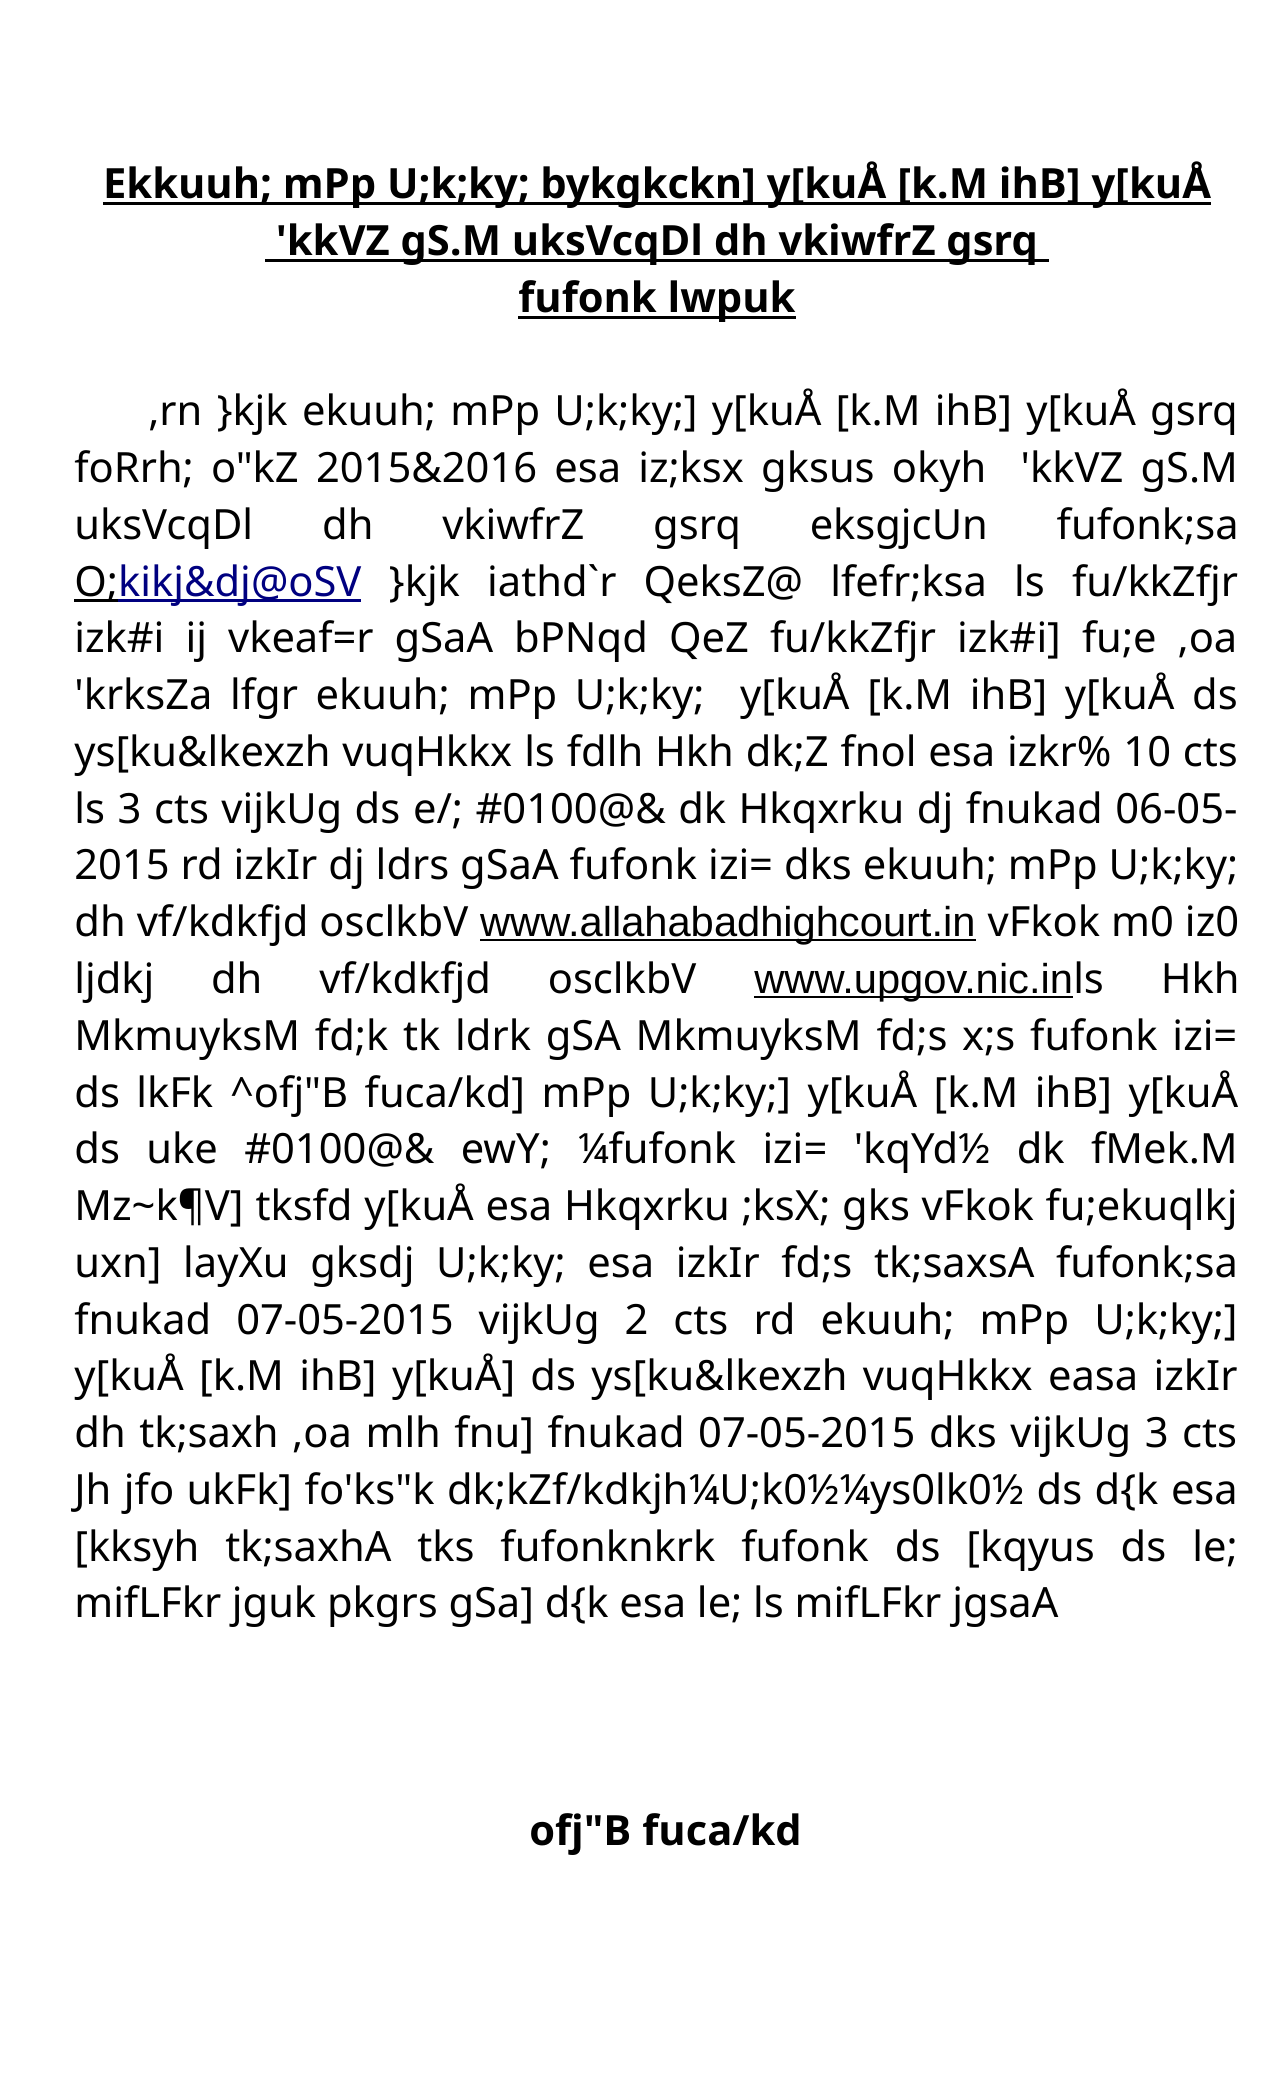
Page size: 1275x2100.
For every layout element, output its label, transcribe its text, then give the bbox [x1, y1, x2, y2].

text 'kkVZ gS.M uksVcqDl dh vkiwfrZ gsrq [74, 211, 1239, 268]
text Ekkuuh; mPp U;k;ky; bykgkckn] y[kuÅ [k.M ihB] y[kuÅ [74, 154, 1239, 211]
text fufonk lwpuk [74, 268, 1239, 324]
text ,rn }kjk ekuuh; mPp U;k;ky;] y[kuÅ [k.M ihB] y[kuÅ gsrq foRrh; o"kZ 2015&2016 esa iz;ksx gksus okyh 'kkVZ gS.M uksVcqDl dh vkiwfrZ gsrq eksgjcUn fufonk;sa O;kikj&dj@oSV }kjk iathd`r QeksZ@ lfefr;ksa ls fu/kkZfjr izk#i ij vkeaf=r gSaA bPNqd QeZ fu/kkZfjr izk#i] fu;e ,oa 'krksZa lfgr ekuuh; mPp U;k;ky; y[kuÅ [k.M ihB] y[kuÅ ds ys[ku&lkexzh vuqHkkx ls fdlh Hkh dk;Z fnol esa izkr% 10 cts ls 3 cts vijkUg ds e/; #0100@& dk Hkqxrku dj fnukad 06-05-2015 rd izkIr dj ldrs gSaA fufonk izi= dks ekuuh; mPp U;k;ky; dh vf/kdkfjd osclkbV www.allahabadhighcourt.in vFkok m0 iz0 ljdkj dh vf/kdkfjd osclkbV www.upgov.nic.inls Hkh MkmuyksM fd;k tk ldrk gSA MkmuyksM fd;s x;s fufonk izi= ds lkFk ^ofj"B fuca/kd] mPp U;k;ky;] y[kuÅ [k.M ihB] y[kuÅ ds uke #0100@& ewY; ¼fufonk izi= 'kqYd½ dk fMek.M Mz~k¶V] tksfd y[kuÅ esa Hkqxrku ;ksX; gks vFkok fu;ekuqlkj uxn] layXu gksdj U;k;ky; esa izkIr fd;s tk;saxsA fufonk;sa fnukad 07-05-2015 vijkUg 2 cts rd ekuuh; mPp U;k;ky;] y[kuÅ [k.M ihB] y[kuÅ] ds ys[ku&lkexzh vuqHkkx easa izkIr dh tk;saxh ,oa mlh fnu] fnukad 07-05-2015 dks vijkUg 3 cts Jh jfo ukFk] fo'ks"k dk;kZf/kdkjh¼U;k0½¼ys0lk0½ ds d{k esa [kksyh tk;saxhA tks fufonknkrk fufonk ds [kqyus ds le; mifLFkr jguk pkgrs gSa] d{k esa le; ls mifLFkr jgsaA [74, 381, 1239, 1630]
text ofj"B fuca/kd [74, 1800, 1239, 1857]
